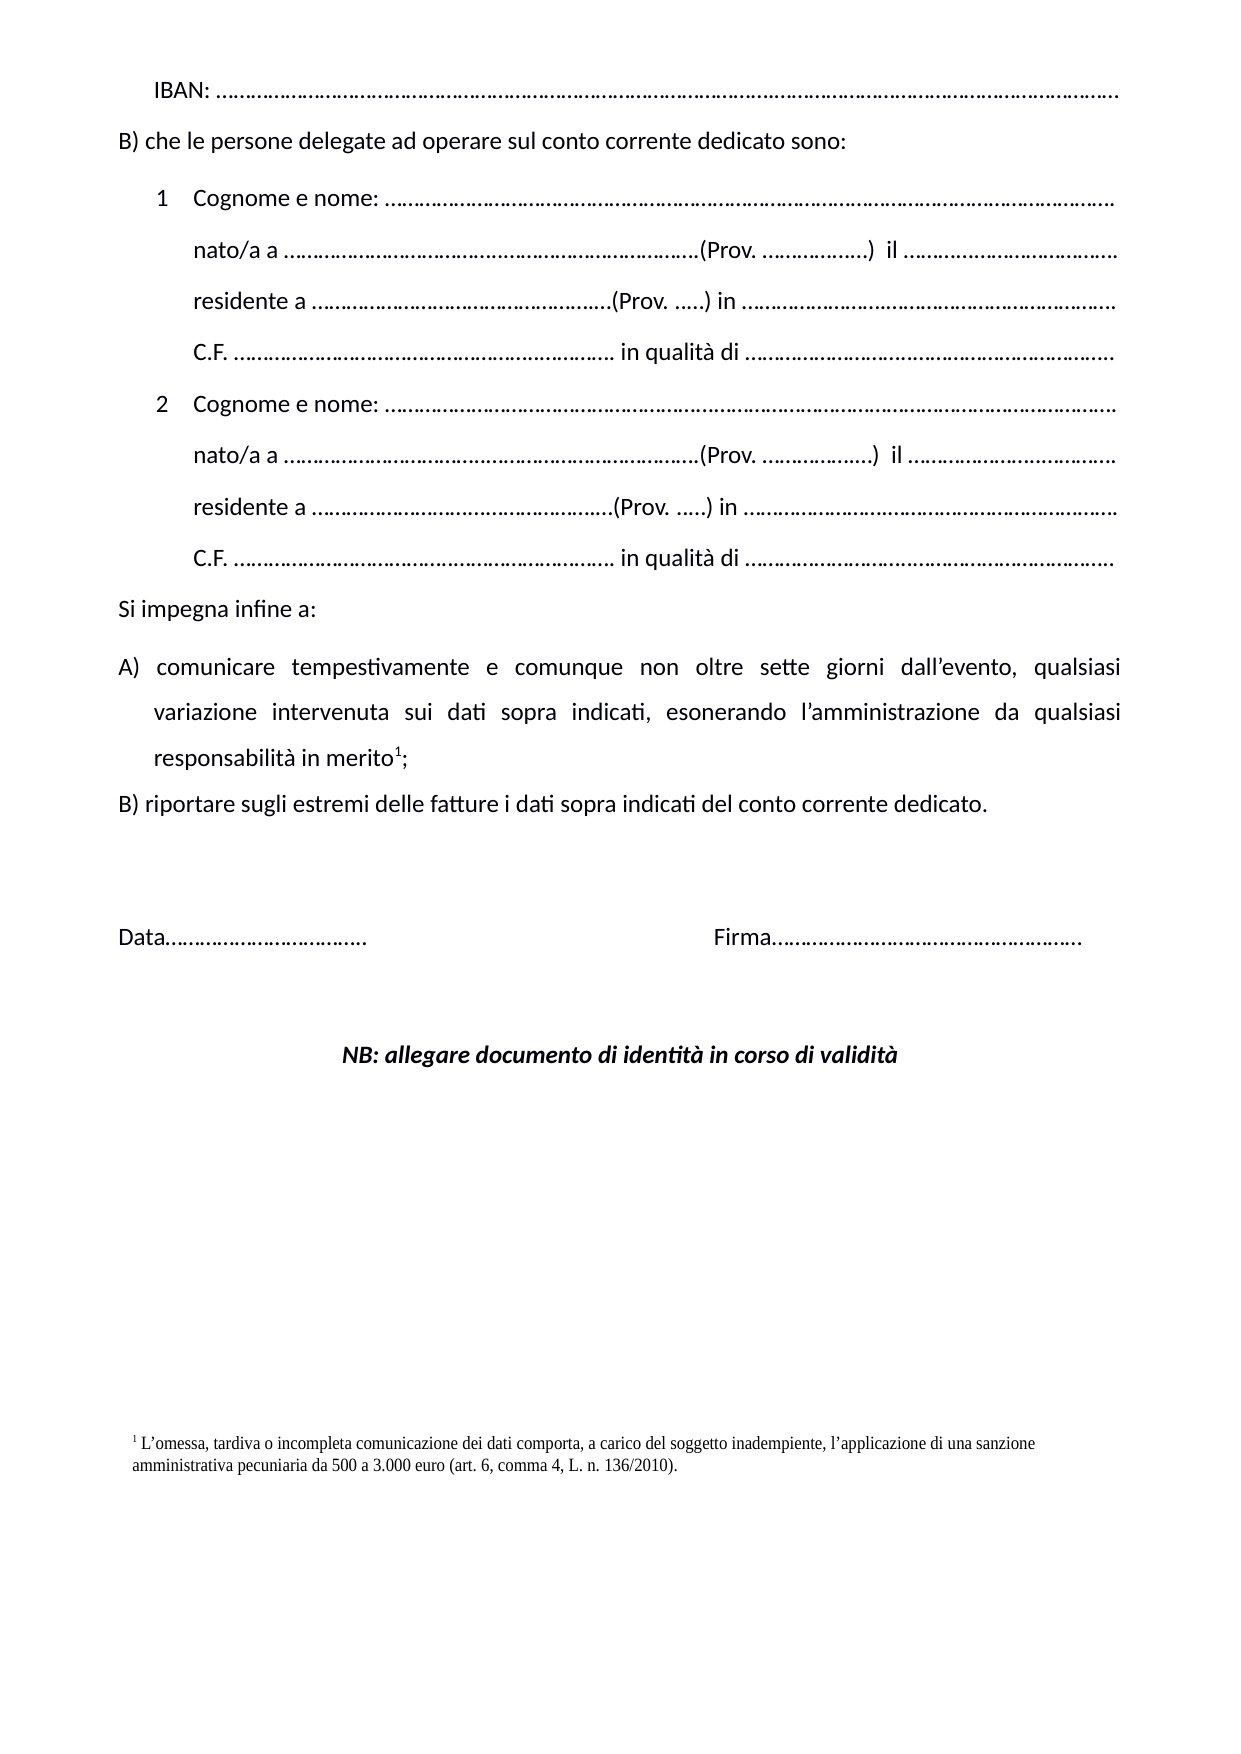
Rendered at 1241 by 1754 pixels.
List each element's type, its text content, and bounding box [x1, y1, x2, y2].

text B) che le persone delegate ad operare sul conto corrente dedicato sono: [118, 125, 1122, 156]
text residente a ………………………………………….…(Prov. ..…) in …………………….…………………………………. [193, 285, 1122, 316]
list Cognome e nome: ………………………………………………………………………………………………………………. [156, 182, 1122, 213]
text IBAN: …………………………………………………………………………………….…………………………………………………… [153, 74, 1122, 104]
text Si impegna infine a: [118, 593, 1122, 624]
text nato/a a ……………………………..……………………………….(Prov. …………….…) il …………………..…………. [193, 439, 1122, 470]
text residente a ………………………...……………….…(Prov. ..…) in …………………….…………………………………. [193, 491, 1122, 521]
list Cognome e nome: ………………………………………………...……………………………………………………………. [156, 388, 1122, 418]
text A) comunicare tempestivamente e comunque non oltre sette giorni dall’evento, qualsiasi variazione intervenuta sui dati sopra indicati, esonerando l’amministrazione da qualsiasi responsabilità in merito1; [118, 651, 1122, 773]
text B) riportare sugli estremi delle fatture i dati sopra indicati del conto corrente dedicato. [118, 788, 1122, 818]
text 1 L’omessa, tardiva o incompleta comunicazione dei dati comporta, a carico del soggetto inadempiente, l’applicazione di una sanzione amministrativa pecuniaria da 500 a 3.000 euro (art. 6, comma 4, L. n. 136/2010). [132, 1432, 1122, 1475]
text C.F. ……………………………………………..…………. in qualità di ………………………..…………………………….. [193, 337, 1122, 367]
text nato/a a ………………………………..…………………………….(Prov. …………...…) il ………...……………………. [193, 234, 1122, 264]
text C.F. ………………………………..………………………. in qualità di ………………………..…………………………….. [193, 542, 1122, 572]
text NB: allegare documento di identità in corso di validità [118, 1039, 1122, 1069]
text Data…………………………….. Firma……………………………………………… [118, 921, 1122, 951]
